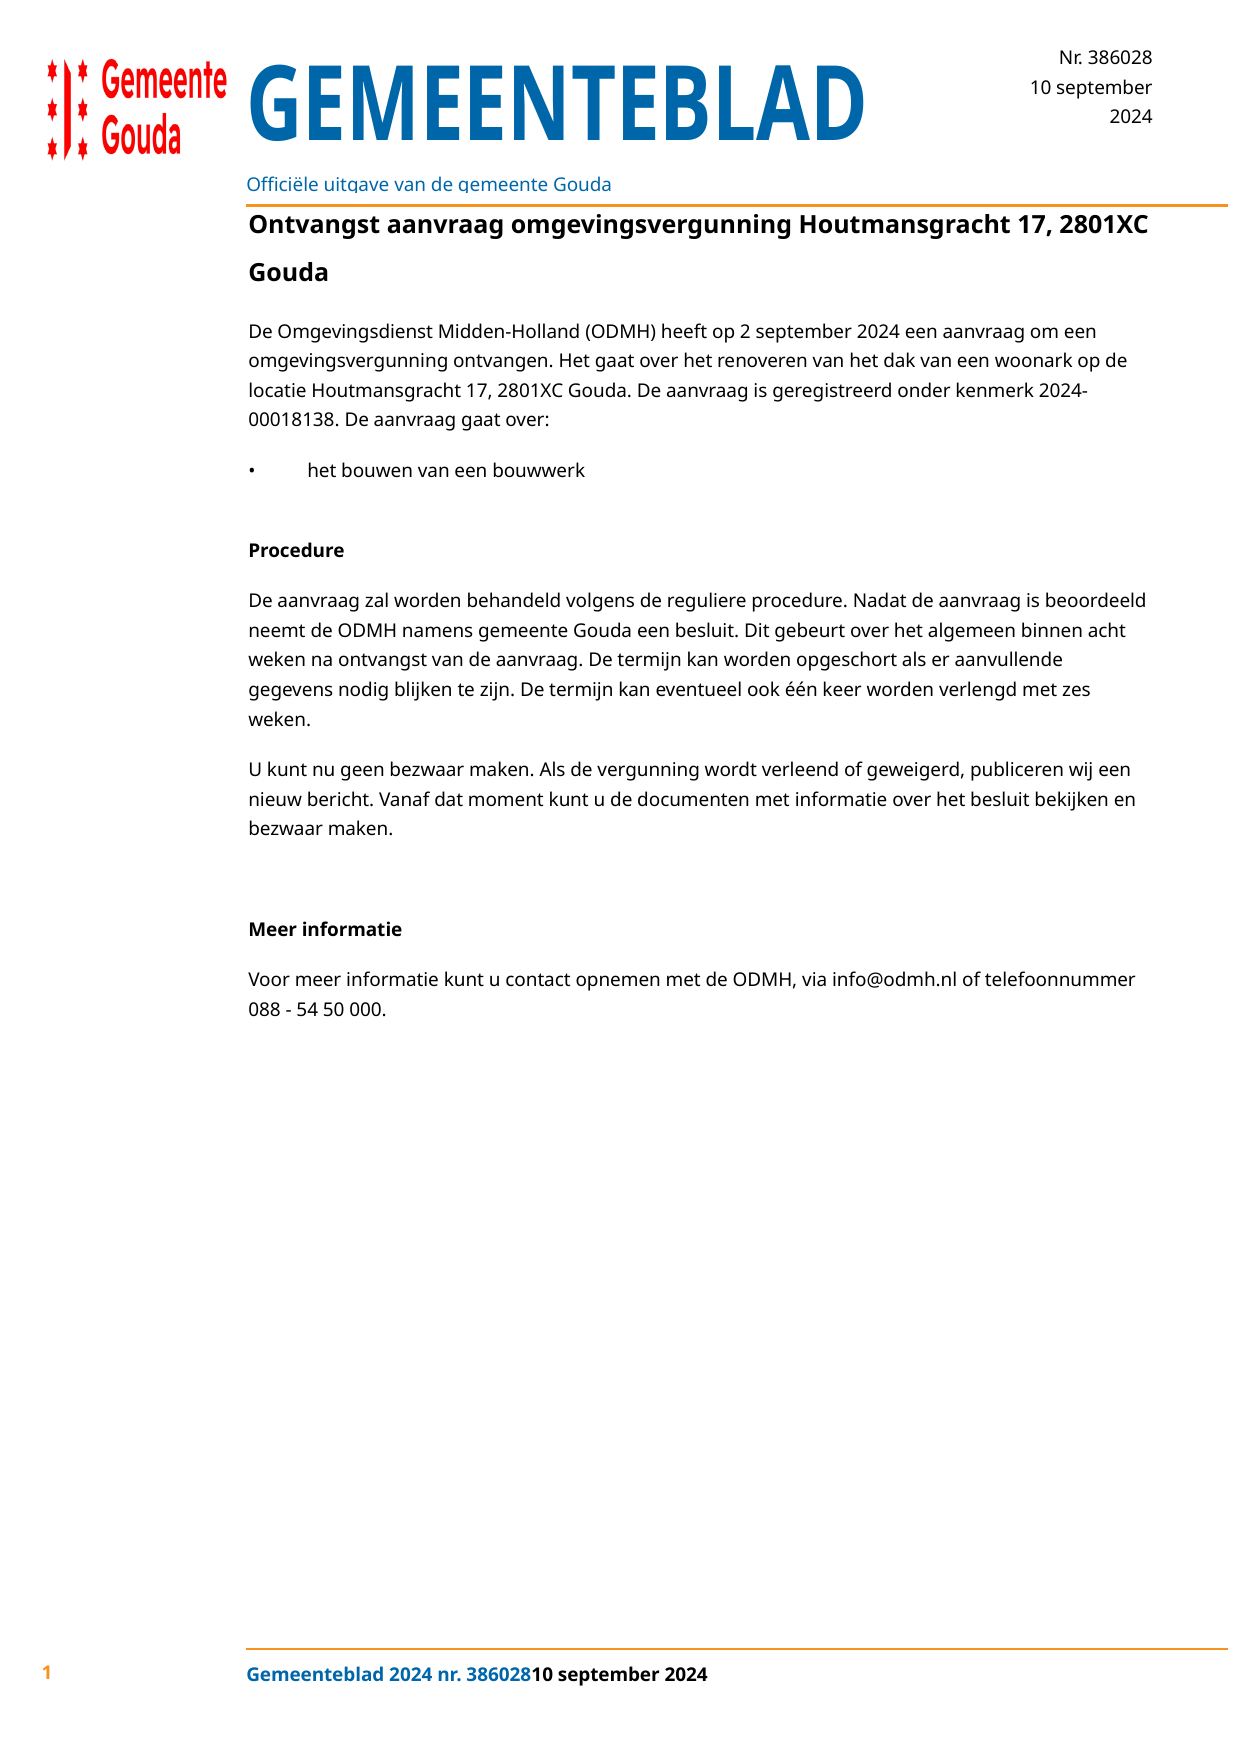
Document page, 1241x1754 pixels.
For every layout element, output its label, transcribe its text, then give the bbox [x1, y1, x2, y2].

text De aanvraag zal worden behandeld volgens de reguliere procedure. Nadat de aanvraag is beoordeeld neemt de ODMH namens gemeente Gouda een besluit. Dit gebeurt over het algemeen binnen acht weken na ontvangst van de aanvraag. De termijn kan worden opgeschort als er aanvullende gegevens nodig blijken te zijn. De termijn kan eventueel ook één keer worden verlengd met zes weken. [248, 587, 1152, 732]
list het bouwen van een bouwwerk [248, 457, 1152, 483]
text U kunt nu geen bezwaar maken. Als de vergunning wordt verleend of geweigerd, publiceren wij een nieuw bericht. Vanaf dat moment kunt u de documenten met informatie over het besluit bekijken en bezwaar maken. [248, 756, 1152, 841]
text Voor meer informatie kunt u contact opnemen met de ODMH, via info@odmh.nl of telefoonnummer 088 - 54 50 000. [248, 967, 1152, 1022]
text De Omgevingsdienst Midden-Holland (ODMH) heeft op 2 september 2024 een aanvraag om een omgevingsvergunning ontvangen. Het gaat over het renoveren van het dak van een woonark op de locatie Houtmansgracht 17, 2801XC Gouda. De aanvraag is geregistreerd onder kenmerk 2024-00018138. De aanvraag gaat over: [248, 318, 1152, 432]
text Ontvangst aanvraag omgevingsvergunning Houtmansgracht 17, 2801XC Gouda [248, 207, 1152, 288]
picture [41, 47, 231, 172]
text Procedure [248, 537, 1152, 563]
text Meer informatie [248, 916, 1152, 942]
